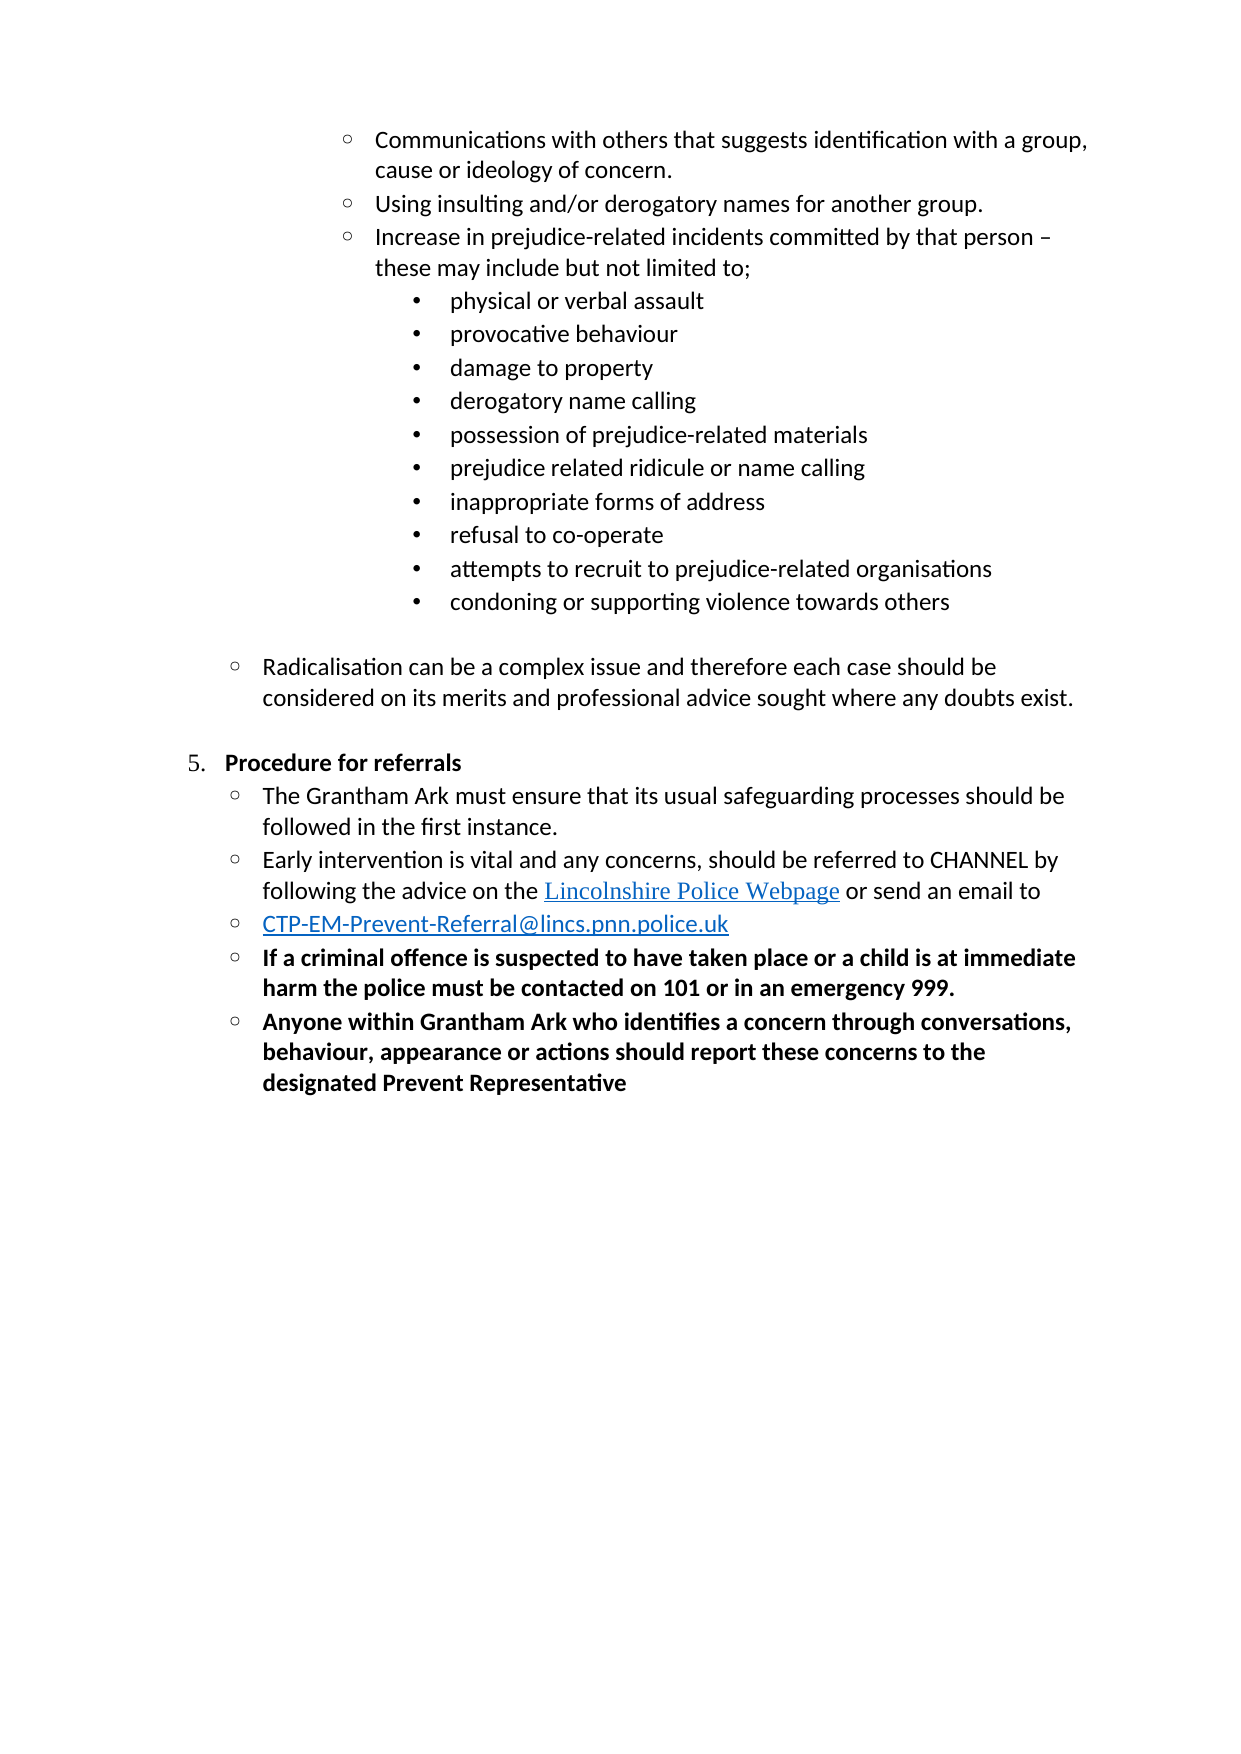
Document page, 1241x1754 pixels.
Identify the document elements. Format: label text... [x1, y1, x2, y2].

list condoning or supporting violence towards others [412, 586, 1090, 617]
list Increase in prejudice-related incidents committed by that person – these may include but not limited to; [337, 221, 1090, 282]
list Procedure for referrals [187, 747, 1090, 777]
list Early intervention is vital and any concerns, should be referred to CHANNEL by following the advice on the Lincolnshire Police Webpage or send an email to [225, 844, 1090, 905]
list prejudice related ridicule or name calling [412, 452, 1090, 483]
list possession of prejudice-related materials [412, 419, 1090, 449]
list attempts to recruit to prejudice-related organisations [412, 553, 1090, 583]
list If a criminal offence is suspected to have taken place or a child is at immediate harm the police must be contacted on 101 or in an emergency 999. [225, 942, 1090, 1003]
list provocative behaviour [412, 319, 1090, 349]
list Anyone within Grantham Ark who identifies a concern through conversations, behaviour, appearance or actions should report these concerns to the designated Prevent Representative [225, 1006, 1090, 1097]
list physical or verbal assault [412, 285, 1090, 316]
list CTP-EM-Prevent-Referral@lincs.pnn.police.uk [225, 908, 1090, 939]
list Using insulting and/or derogatory names for another group. [337, 188, 1090, 218]
list The Grantham Ark must ensure that its usual safeguarding processes should be followed in the first instance. [225, 780, 1090, 841]
list damage to property [412, 352, 1090, 383]
list inappropriate forms of address [412, 486, 1090, 516]
list Radicalisation can be a complex issue and therefore each case should be considered on its merits and professional advice sought where any doubts exist. [225, 651, 1090, 712]
list Communications with others that suggests identification with a group, cause or ideology of concern. [337, 124, 1090, 185]
list derogatory name calling [412, 386, 1090, 416]
list refusal to co-operate [412, 519, 1090, 550]
